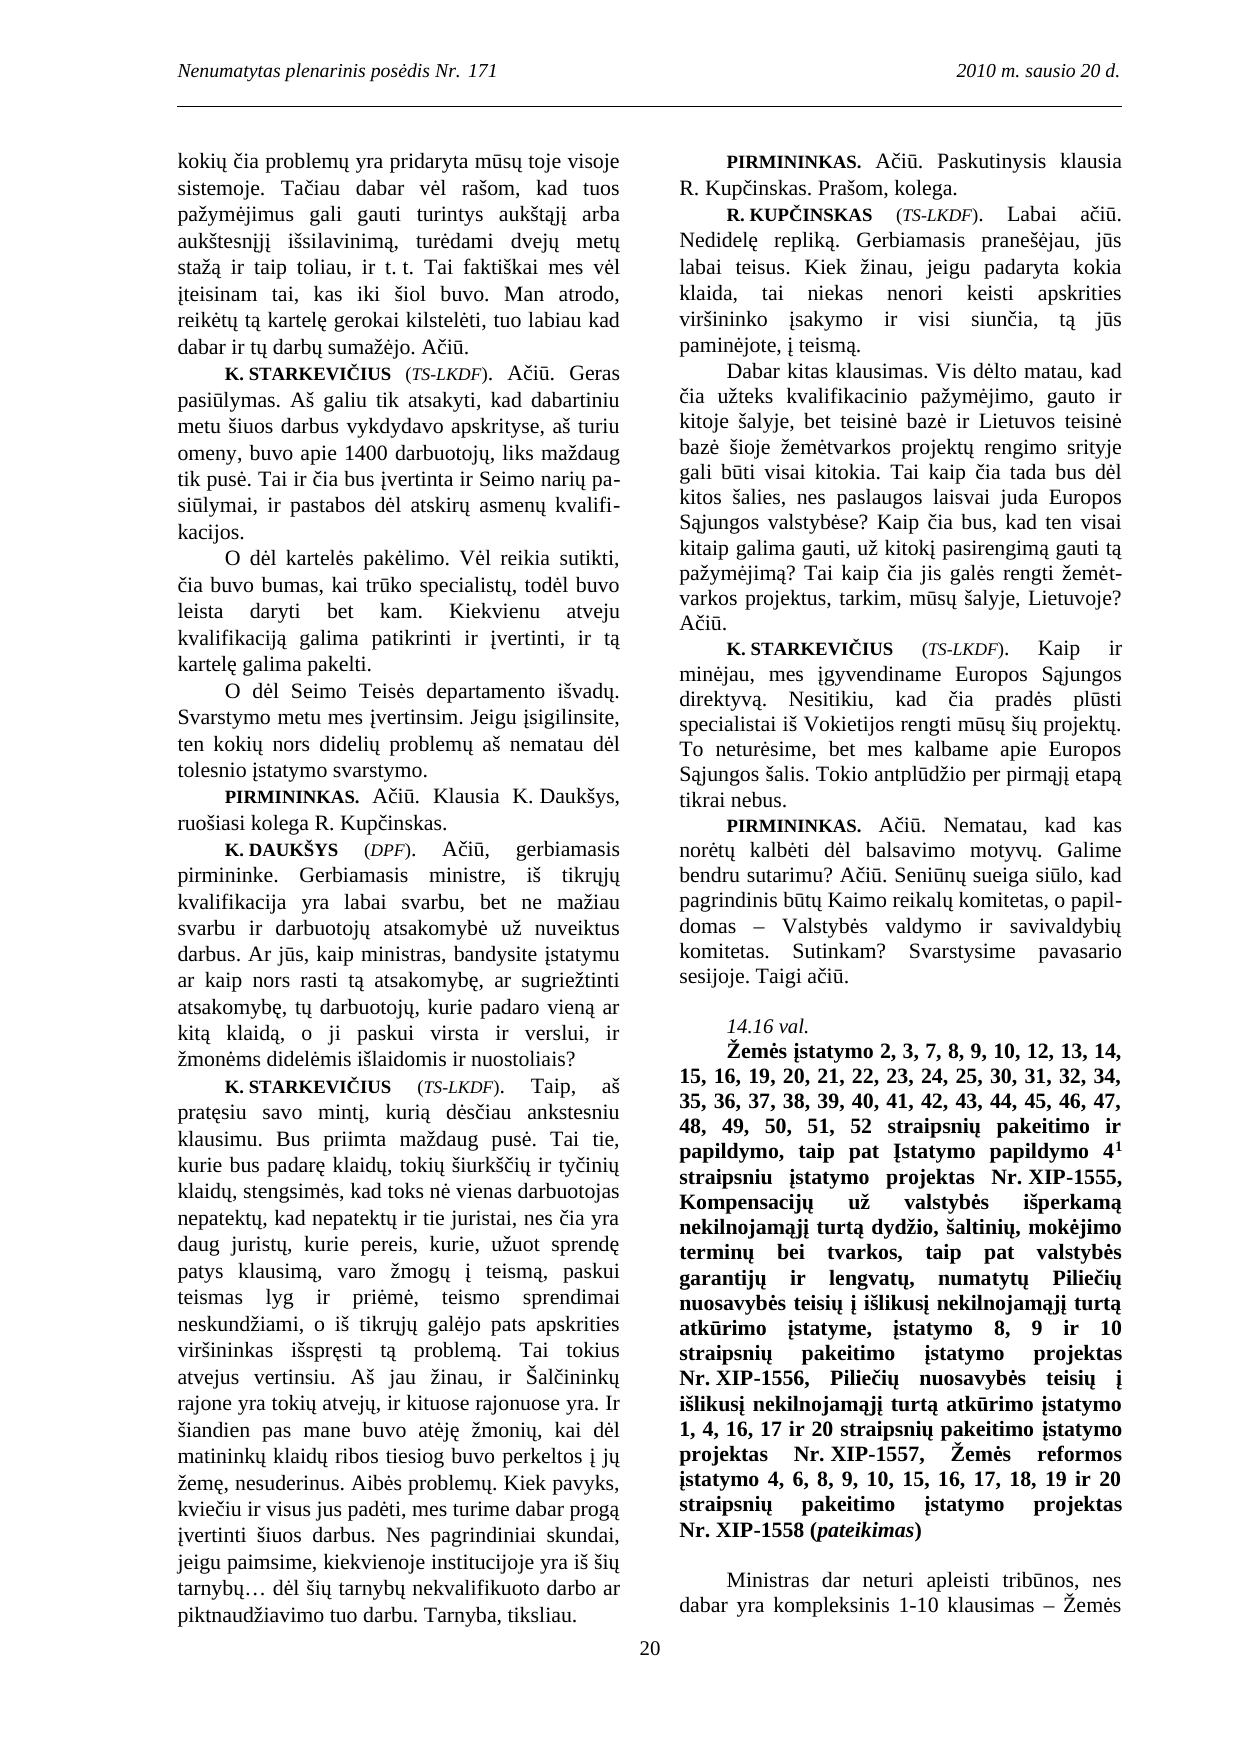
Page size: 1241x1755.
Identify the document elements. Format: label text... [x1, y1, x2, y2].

text kokių čia prob­lemų yra pridaryta mūsų toje visoje sistemoje. Tačiau dabar vėl rašom, kad tuos pažymėjimus gali gauti turintys aukštąjį arba aukštesnįjį išsi­lavinimą, turėdami dvejų metų stažą ir taip toliau, ir t. t. Tai faktiškai mes vėl įteisinam tai, kas iki šiol buvo. Man atrodo, reikėtų tą kartelę gerokai kilstelėti, tuo labiau kad dabar ir tų darbų sumažėjo. Ačiū. [177, 148, 620, 359]
text O dėl kartelės pakėlimo. Vėl reikia sutikti, čia buvo bumas, kai trūko specialistų, todėl buvo leista daryti bet kam. Kiekvienu atveju kvalifikaciją galima patikrinti ir įvertinti, ir tą kartelę galima pakelti. [177, 544, 620, 677]
text K. STARKEVIČIUS (TS-LKDF). Kaip ir minėjau, mes įgyvendiname Europos Sąjungos direktyvą. Nesitikiu, kad čia pradės plūsti specialistai iš Vokietijos rengti mūsų šių projektų. To neturėsime, bet mes kalbame apie Europos Sąjungos šalis. Tokio antplūdžio per pirmąjį etapą tikrai nebus. [679, 635, 1122, 812]
text Ministras dar neturi apleisti tribūnos, nes dabar yra kompleksinis 1-10 klausimas – Žemės [679, 1567, 1122, 1617]
text R. KUPČINSKAS (TS-LKDF). Labai ačiū. Nedidelę repliką. Gerbiamasis pranešėjau, jūs labai teisus. Kiek žinau, jeigu padaryta kokia klaida, tai niekas nenori keisti apskrities viršininko įsakymo ir visi siunčia, tą jūs paminėjote, į teismą. [679, 201, 1122, 358]
text PIRMININKAS. Ačiū. Klausia K. Daukšys, ruošiasi kolega R. Kupčinskas. [177, 783, 620, 836]
text Žemės įstatymo 2, 3, 7, 8, 9, 10, 12, 13, 14, 15, 16, 19, 20, 21, 22, 23, 24, 25, 30, 31, 32, 34, 35, 36, 37, 38, 39, 40, 41, 42, 43, 44, 45, 46, 47, 48, 49, 50, 51, 52 straipsnių pakeitimo ir papildymo, taip pat Įstatymo papildymo 41 straipsniu įstatymo projektas Nr. XIP-1555, Kompensacijų už valstybės išperkamą nekilnojamąjį turtą dydžio, šaltinių, mokėjimo terminų bei tvarkos, taip pat valstybės garantijų ir lengvatų, numatytų Piliečių nuosavybės teisių į išlikusį nekilnojamąjį turtą atkūrimo įstatyme, įstatymo 8, 9 ir 10 straipsnių pakeitimo įstatymo projektas Nr. XIP-1556, Piliečių nuosavybės teisių į išlikusį nekilnojamąjį turtą atkūrimo įstatymo 1, 4, 16, 17 ir 20 straipsnių pakeitimo įstatymo projektas Nr. XIP-1557, Žemės reformos įstatymo 4, 6, 8, 9, 10, 15, 16, 17, 18, 19 ir 20 straipsnių pakeitimo įstatymo projektas Nr. XIP-1558 (pateikimas) [679, 1038, 1122, 1542]
text 14.16 val. [726, 1013, 1122, 1038]
text K. DAUKŠYS (DPF). Ačiū, gerbiamasis pirmininke. Gerbiamasis ministre, iš tikrųjų kvalifikacija yra labai svarbu, bet ne mažiau svarbu ir darbuotojų atsakomybė už nuveiktus darbus. Ar jūs, kaip ministras, bandysite įstatymu ar kaip nors rasti tą atsakomybę, ar sugriežtinti atsakomybę, tų darbuotojų, kurie padaro vieną ar kitą klaidą, o ji paskui virsta ir verslui, ir žmonėms didelėmis išlaidomis ir nuostoliais? [177, 836, 620, 1072]
text K. STARKEVIČIUS (TS-LKDF). Ačiū. Geras pasiūlymas. Aš galiu tik atsakyti, kad dabartiniu metu šiuos darbus vykdydavo apskrityse, aš turiu omeny, buvo apie 1400 darbuotojų, liks maždaug tik pusė. Tai ir čia bus įvertinta ir Seimo narių pa­siūlymai, ir pastabos dėl atskirų asmenų kvalifi­kacijos. [177, 359, 620, 544]
text O dėl Seimo Teisės departamento išvadų. Svarstymo metu mes įvertinsim. Jeigu įsigilinsite, ten kokių nors didelių problemų aš nematau dėl tolesnio įstatymo svarstymo. [177, 677, 620, 783]
text Dabar kitas klausimas. Vis dėlto matau, kad čia užteks kvalifikacinio pažymėjimo, gauto ir kitoje šalyje, bet teisinė bazė ir Lietuvos teisinė ba­zė šioje žemėtvarkos projektų rengimo srityje gali būti visai kitokia. Tai kaip čia tada bus dėl kitos šalies, nes paslaugos laisvai juda Europos Są­jungos valstybėse? Kaip čia bus, kad ten visai kitaip galima gauti, už kitokį pasirengimą gauti tą pažymėjimą? Tai kaip čia jis galės rengti žemė­t­varkos projektus, tarkim, mūsų šalyje, Lietuvoje? Ačiū. [679, 358, 1122, 635]
text PIRMININKAS. Ačiū. Paskutinysis klausia R. Kupčinskas. Prašom, kolega. [679, 148, 1122, 201]
text K. STARKEVIČIUS (TS-LKDF). Taip, aš pratęsiu savo mintį, kurią dėsčiau ankstesniu klausimu. Bus priimta maždaug pusė. Tai tie, kurie bus padarę klaidų, tokių šiurkščių ir tyčinių klaidų, sten­gsimės, kad toks nė vienas darbuotojas nepatektų, kad nepatektų ir tie juristai, nes čia yra daug juristų, kurie pereis, kurie, užuot sprendę patys klausimą, varo žmogų į teismą, paskui teismas lyg ir pri­ėmė, teismo sprendimai neskundžiami, o iš tikrųjų galėjo pats apskrities viršininkas išspręsti tą problemą. Tai tokius atvejus vertinsiu. Aš jau žinau, ir Šalčininkų rajone yra tokių atvejų, ir kituose rajonuose yra. Ir šiandien pas mane buvo atėję žmonių, kai dėl matininkų klaidų ribos tiesiog buvo perkeltos į jų žemę, nesuderinus. Aibės problemų. Kiek pavyks, kviečiu ir visus jus padėti, mes turime dabar progą įvertinti šiuos darbus. Nes pagrindiniai skundai, jeigu paimsime, kiekvienoje institucijoje yra iš šių tarnybų… dėl šių tar­nybų nekvalifikuoto darbo ar piktnaudžiavimo tuo darbu. Tarnyba, tiksliau. [177, 1072, 620, 1627]
text PIRMININKAS. Ačiū. Nematau, kad kas norėtų kalbėti dėl balsavimo motyvų. Galime bendru sutarimu? Ačiū. Seniūnų sueiga siūlo, kad pag­rindinis būtų Kaimo reikalų komitetas, o papil­domas – Valstybės valdymo ir savivaldybių komitetas. Su­tinkam? Svarstysime pavasario sesijoje. Taigi ačiū. [679, 812, 1122, 988]
